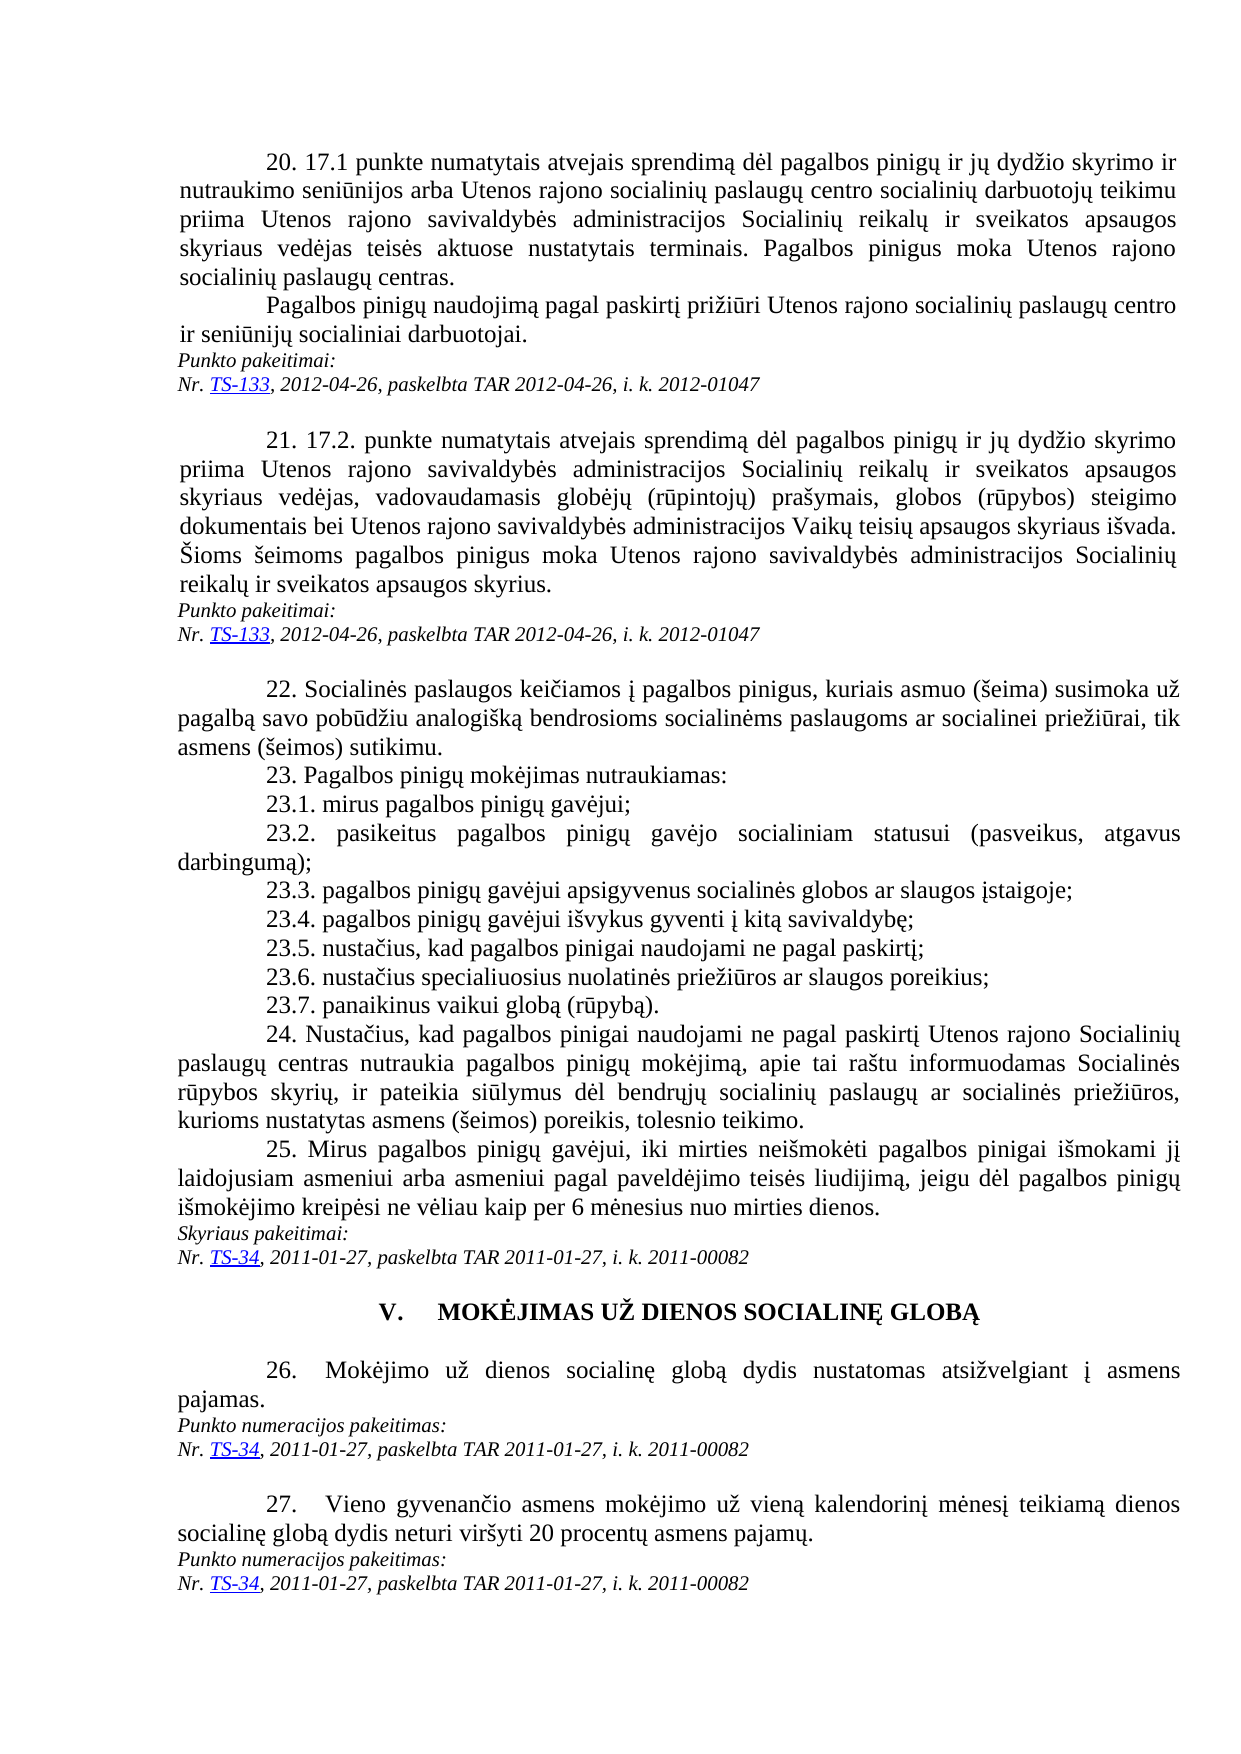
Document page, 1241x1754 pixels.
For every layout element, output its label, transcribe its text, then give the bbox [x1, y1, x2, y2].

text 22. Socialinės paslaugos keičiamos į pagalbos pinigus, kuriais asmuo (šeima) susimoka už pagalbą savo pobūdžiu analogišką bendrosioms socialinėms paslaugoms ar socialinei priežiūrai, tik asmens (šeimos) sutikimu. [177, 674, 1181, 761]
text 23.5. nustačius, kad pagalbos pinigai naudojami ne pagal paskirtį; [177, 933, 1181, 962]
text Punkto numeracijos pakeitimas: [177, 1412, 1181, 1437]
text 21. 17.2. punkte numatytais atvejais sprendimą dėl pagalbos pinigų ir jų dydžio skyrimo priima Utenos rajono savivaldybės administracijos Socialinių reikalų ir sveikatos apsaugos skyriaus vedėjas, vadovaudamasis globėjų (rūpintojų) prašymais, globos (rūpybos) steigimo dokumentais bei Utenos rajono savivaldybės administracijos Vaikų teisių apsaugos skyriaus išvada. Šioms šeimoms pagalbos pinigus moka Utenos rajono savivaldybės administracijos Socialinių reikalų ir sveikatos apsaugos skyrius. [179, 425, 1177, 597]
text 23.4. pagalbos pinigų gavėjui išvykus gyventi į kitą savivaldybę; [177, 904, 1181, 933]
text Nr. TS-34, 2011-01-27, paskelbta TAR 2011-01-27, i. k. 2011-00082 [177, 1245, 1181, 1269]
text Punkto pakeitimai: [177, 348, 1181, 372]
text 26. Mokėjimo už dienos socialinę globą dydis nustatomas atsižvelgiant į asmens pajamas. [177, 1355, 1181, 1412]
text 23.2. pasikeitus pagalbos pinigų gavėjo socialiniam statusui (pasveikus, atgavus darbingumą); [177, 818, 1181, 876]
text Nr. TS-34, 2011-01-27, paskelbta TAR 2011-01-27, i. k. 2011-00082 [177, 1437, 1181, 1461]
text 23. Pagalbos pinigų mokėjimas nutraukiamas: [177, 761, 1181, 789]
text Nr. TS-34, 2011-01-27, paskelbta TAR 2011-01-27, i. k. 2011-00082 [177, 1571, 1181, 1595]
text Nr. TS-133, 2012-04-26, paskelbta TAR 2012-04-26, i. k. 2012-01047 [177, 622, 1181, 646]
text 25. Mirus pagalbos pinigų gavėjui, iki mirties neišmokėti pagalbos pinigai išmokami jį laidojusiam asmeniui arba asmeniui pagal paveldėjimo teisės liudijimą, jeigu dėl pagalbos pinigų išmokėjimo kreipėsi ne vėliau kaip per 6 mėnesius nuo mirties dienos. [177, 1134, 1181, 1221]
text 23.7. panaikinus vaikui globą (rūpybą). [177, 991, 1181, 1019]
text 24. Nustačius, kad pagalbos pinigai naudojami ne pagal paskirtį Utenos rajono Socialinių paslaugų centras nutraukia pagalbos pinigų mokėjimą, apie tai raštu informuodamas Socialinės rūpybos skyrių, ir pateikia siūlymus dėl bendrųjų socialinių paslaugų ar socialinės priežiūros, kurioms nustatytas asmens (šeimos) poreikis, tolesnio teikimo. [177, 1019, 1181, 1134]
text 23.1. mirus pagalbos pinigų gavėjui; [177, 789, 1181, 818]
text Punkto numeracijos pakeitimas: [177, 1547, 1181, 1571]
text 23.3. pagalbos pinigų gavėjui apsigyvenus socialinės globos ar slaugos įstaigoje; [177, 876, 1181, 904]
text Nr. TS-133, 2012-04-26, paskelbta TAR 2012-04-26, i. k. 2012-01047 [177, 372, 1181, 396]
text Punkto pakeitimai: [177, 597, 1181, 622]
text 20. 17.1 punkte numatytais atvejais sprendimą dėl pagalbos pinigų ir jų dydžio skyrimo ir nutraukimo seniūnijos arba Utenos rajono socialinių paslaugų centro socialinių darbuotojų teikimu priima Utenos rajono savivaldybės administracijos Socialinių reikalų ir sveikatos apsaugos skyriaus vedėjas teisės aktuose nustatytais terminais. Pagalbos pinigus moka Utenos rajono socialinių paslaugų centras. [179, 147, 1177, 291]
text Skyriaus pakeitimai: [177, 1221, 1181, 1245]
text 23.6. nustačius specialiuosius nuolatinės priežiūros ar slaugos poreikius; [177, 962, 1181, 991]
text Pagalbos pinigų naudojimą pagal paskirtį prižiūri Utenos rajono socialinių paslaugų centro ir seniūnijų socialiniai darbuotojai. [179, 291, 1177, 348]
text V. MOKĖJIMAS UŽ DIENOS SOCIALINĘ GLOBĄ [177, 1297, 1181, 1326]
text 27. Vieno gyvenančio asmens mokėjimo už vieną kalendorinį mėnesį teikiamą dienos socialinę globą dydis neturi viršyti 20 procentų asmens pajamų. [177, 1489, 1181, 1547]
